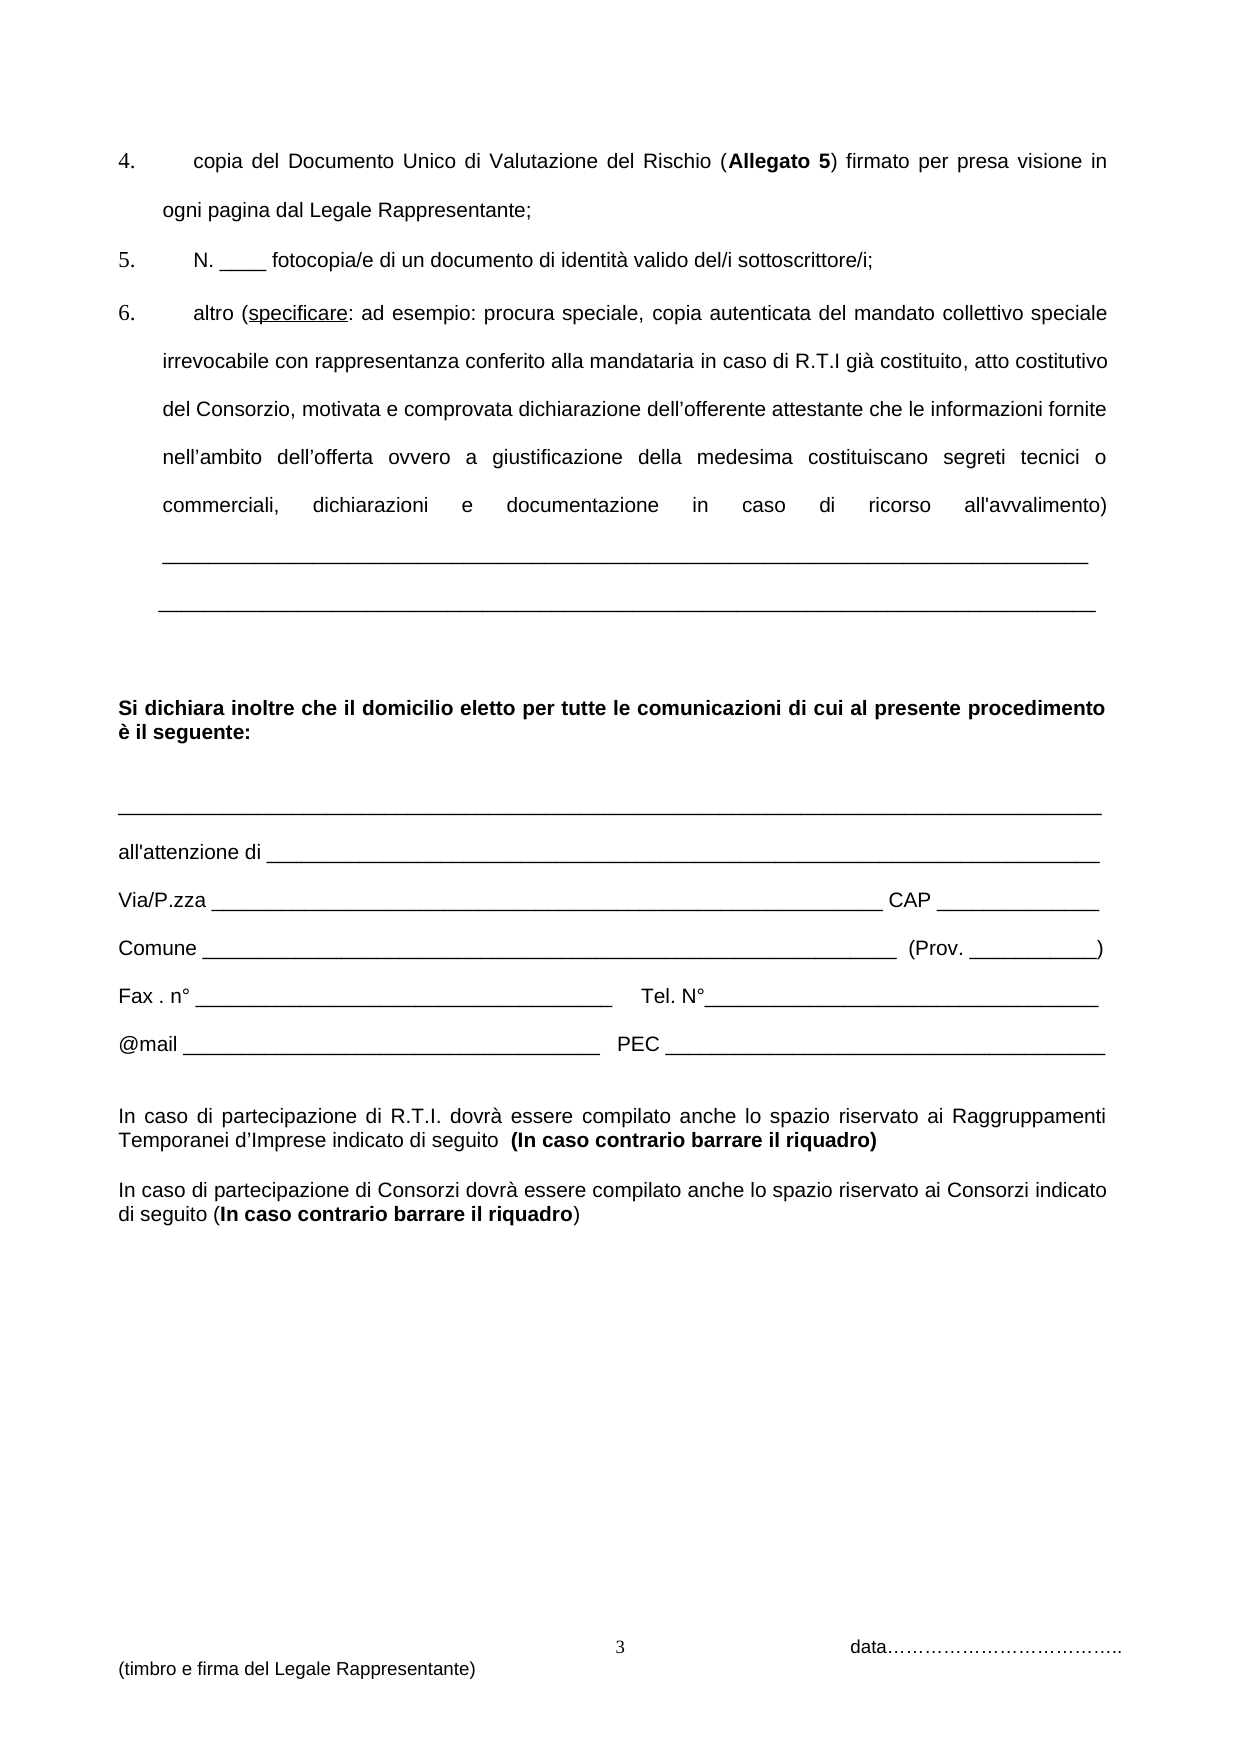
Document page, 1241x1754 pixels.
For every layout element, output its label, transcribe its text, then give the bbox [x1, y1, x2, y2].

text In caso di partecipazione di R.T.I. dovrà essere compilato anche lo spazio riservato ai Raggruppamenti Temporanei d’Imprese indicato di seguito (In caso contrario barrare il riquadro) [118, 1103, 1108, 1151]
list N. ____ fotocopia/e di un documento di identità valido del/i sottoscrittore/i; [118, 246, 1108, 272]
text all'attenzione di ________________________________________________________________________ [118, 840, 1108, 864]
text _________________________________________________________________________________ [118, 588, 1108, 612]
text Comune ____________________________________________________________ (Prov. ___________) [118, 936, 1108, 960]
list copia del Documento Unico di Valutazione del Rischio (Allegato 5) firmato per presa visione in ogni pagina dal Legale Rappresentante; [118, 148, 1108, 222]
text Si dichiara inoltre che il domicilio eletto per tutte le comunicazioni di cui al presente procedimento è il seguente: [118, 696, 1108, 744]
text Via/P.zza __________________________________________________________ CAP ______________ [118, 888, 1108, 912]
text _____________________________________________________________________________________ [118, 792, 1108, 816]
text Fax . n° ____________________________________ Tel. N°__________________________________ [118, 984, 1108, 1008]
text In caso di partecipazione di Consorzi dovrà essere compilato anche lo spazio riservato ai Consorzi indicato di seguito (In caso contrario barrare il riquadro) [118, 1178, 1108, 1226]
list altro (specificare: ad esempio: procura speciale, copia autenticata del mandato collettivo speciale irrevocabile con rappresentanza conferito alla mandataria in caso di R.T.I già costituito, atto costitutivo del Consorzio, motivata e comprovata dichiarazione dell’offerente attestante che le informazioni fornite nell’ambito dell’offerta ovvero a giustificazione della medesima costituiscano segreti tecnici o commerciali, dichiarazioni e documentazione in caso di ricorso all'avvalimento) ________________________________________________________________________________ [118, 298, 1108, 564]
text @mail ____________________________________ PEC ______________________________________ [118, 1032, 1108, 1056]
